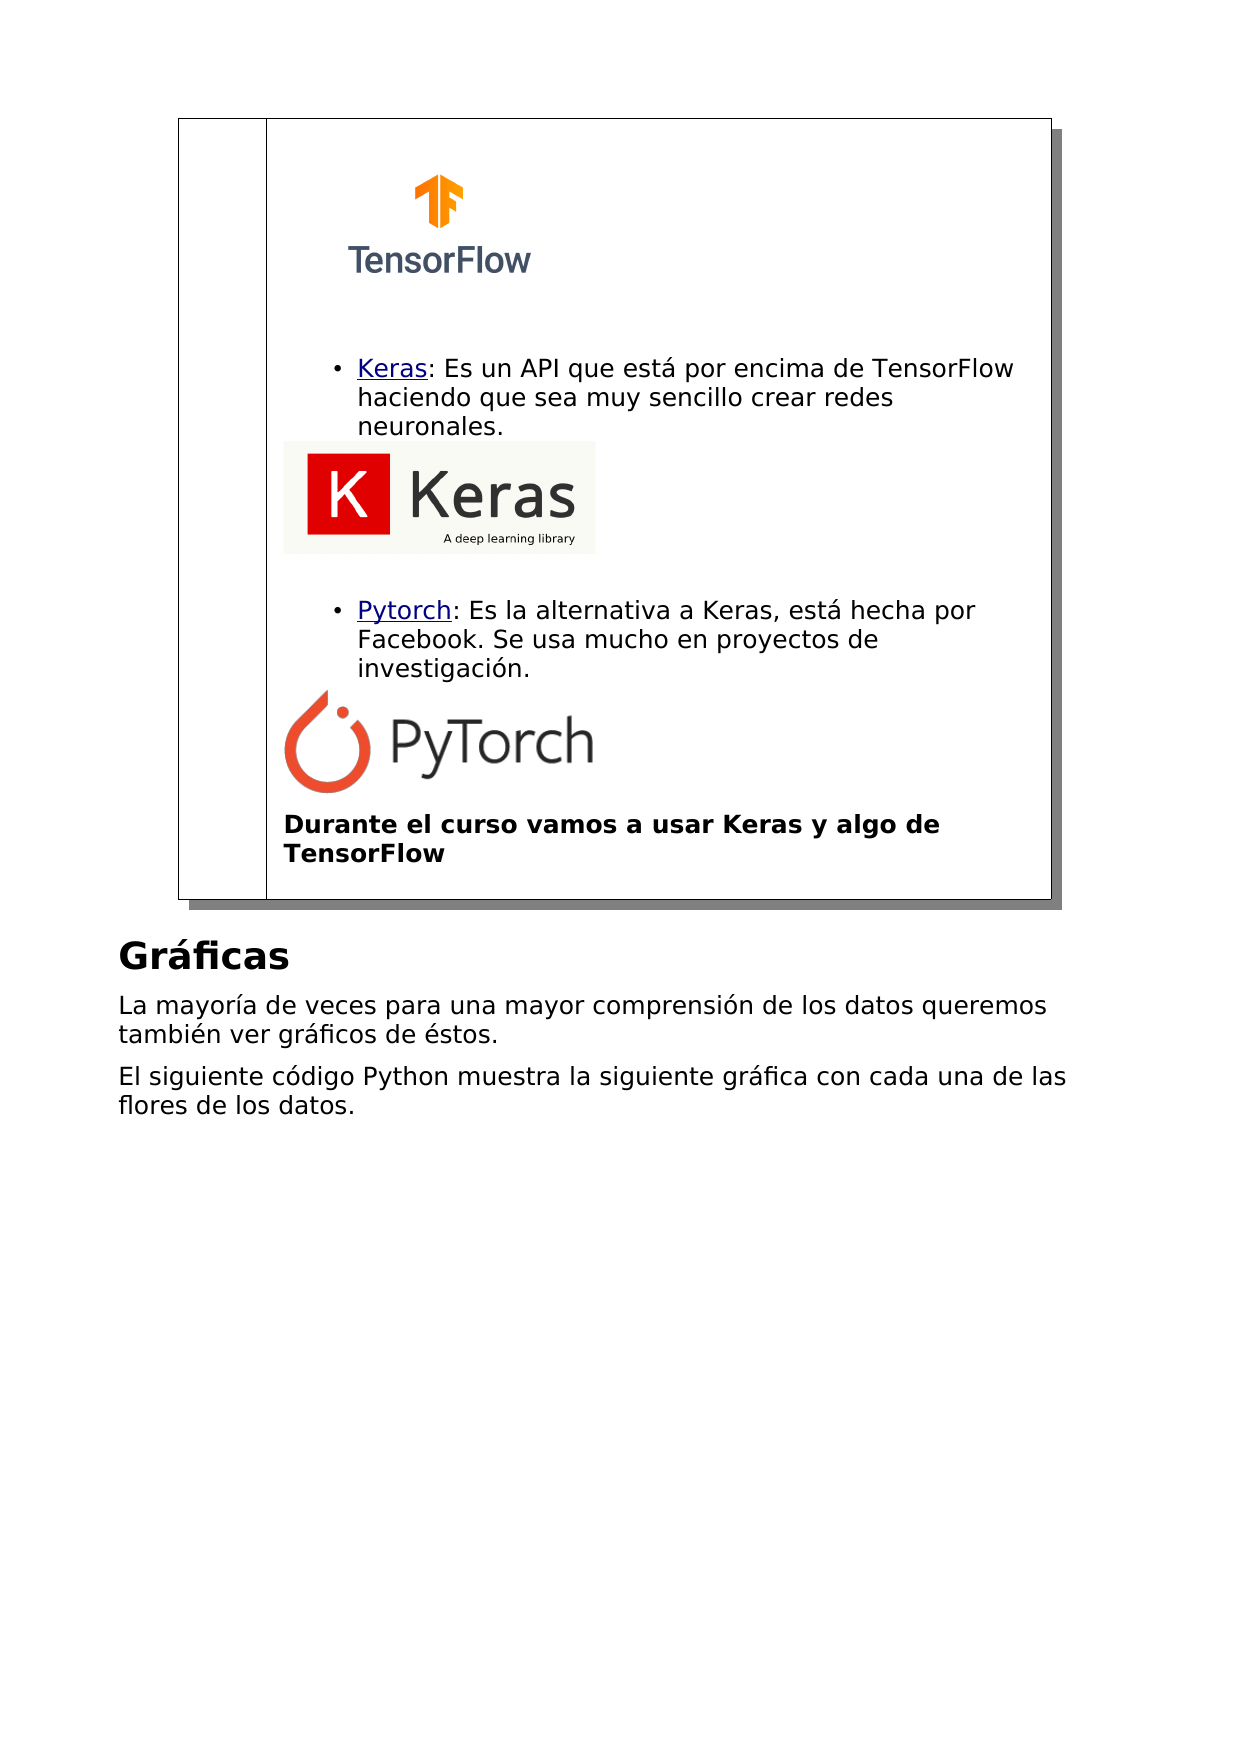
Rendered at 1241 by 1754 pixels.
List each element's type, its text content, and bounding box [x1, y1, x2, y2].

text El siguiente código Python muestra la siguiente gráfica con cada una de las flores de los datos. [118, 1062, 1122, 1120]
table_header Para crear redes neuronales de Python existen 3 librerías TensorFlow: Es una librería de Google. El problema es que es de muy bajo nivel. Fue de las primeras. Keras: Es un API que está por encima de TensorFlow haciendo que sea muy sencillo crear redes neuronales. Pytorch: Es la alternativa a Keras, está hecha por Facebook. Se usa mucho en proyectos de investigación. Durante el curso vamos a usar Keras y algo de TensorFlow [267, 119, 1051, 899]
picture [283, 683, 596, 798]
table_header [179, 119, 266, 899]
picture [283, 441, 596, 554]
picture [283, 136, 596, 312]
text La mayoría de veces para una mayor comprensión de los datos queremos también ver gráficos de éstos. [118, 991, 1122, 1049]
subtitle Gráficas [118, 935, 1122, 978]
